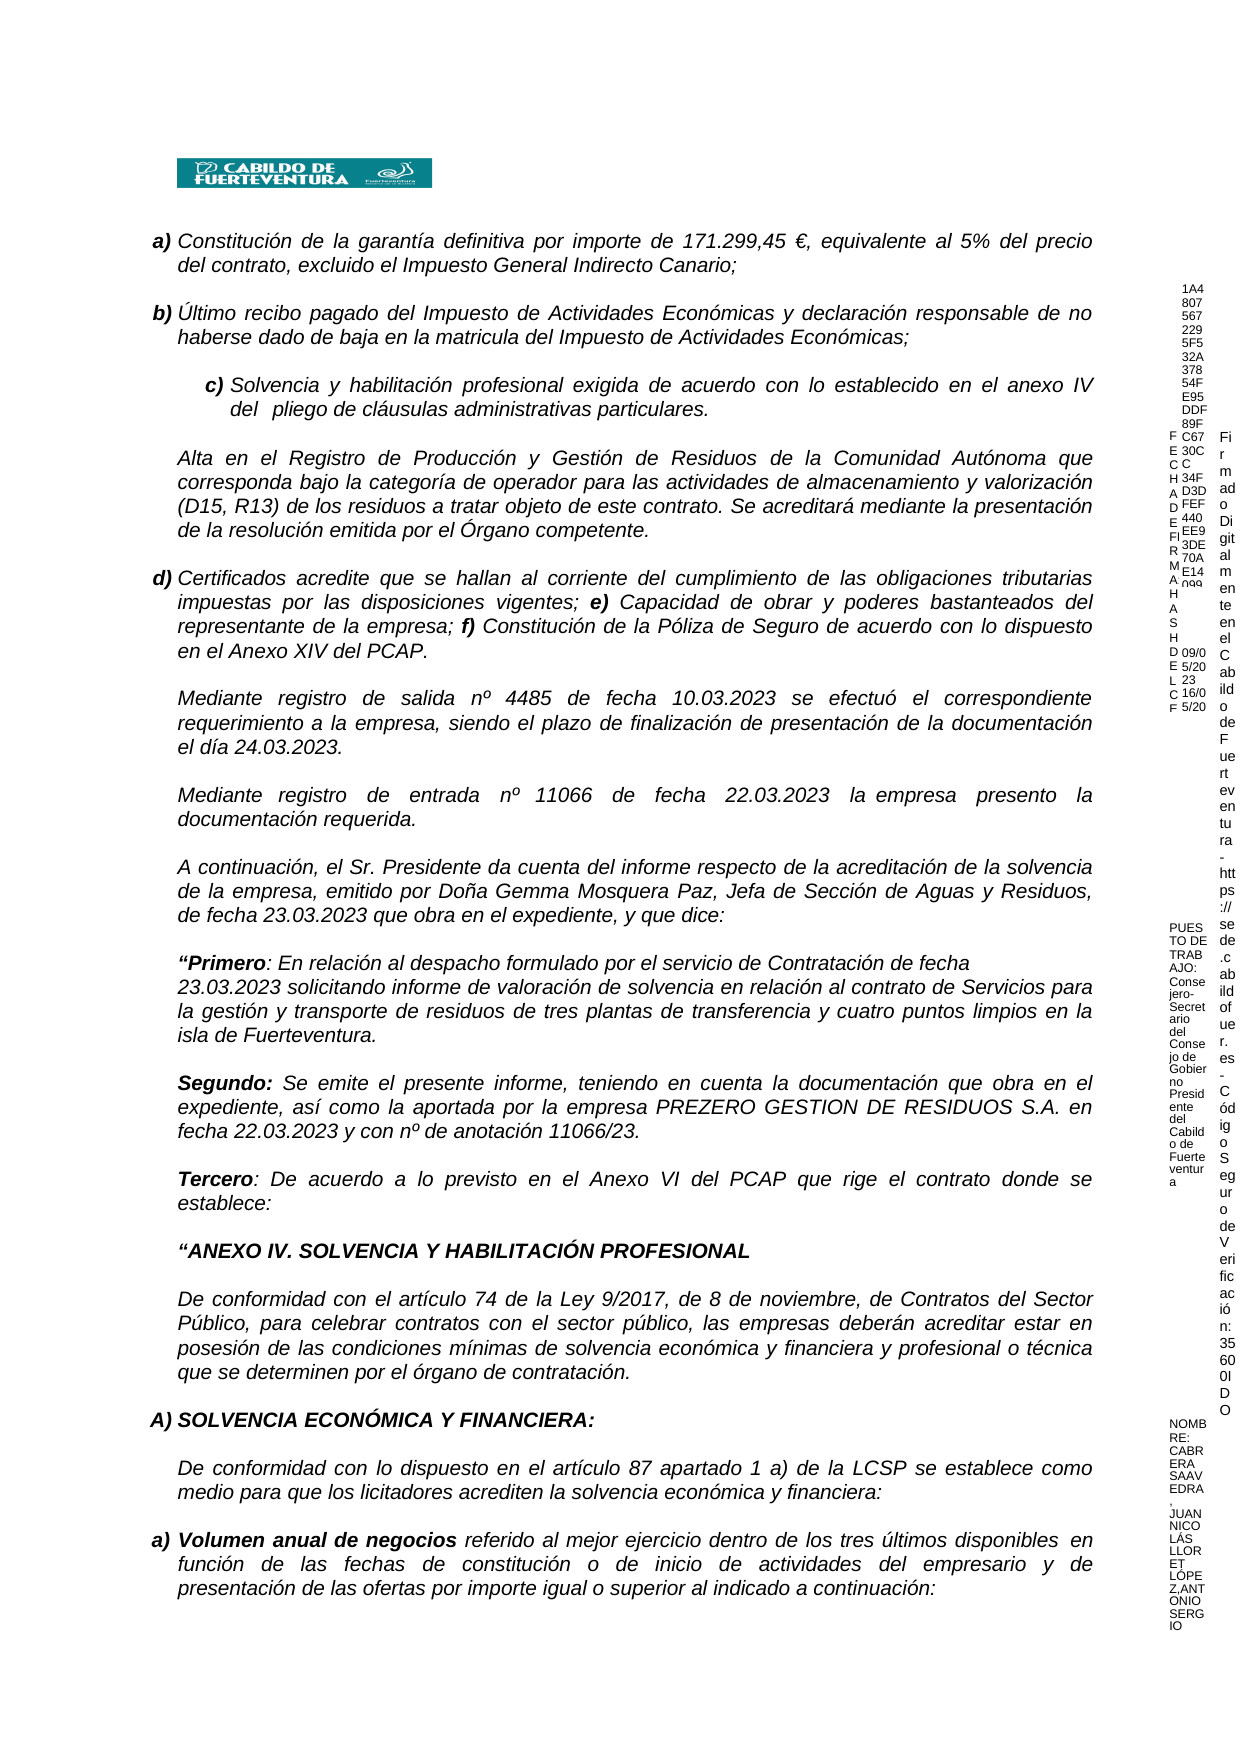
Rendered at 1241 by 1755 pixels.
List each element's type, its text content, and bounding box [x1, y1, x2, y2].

list 34FD3DFEF440EE93DE70AE140996B1C6668F08F5 [1182, 471, 1209, 586]
text Mediante registro de entrada nº 11066 de fecha 22.03.2023 la empresa presento la documentación requerida. [177, 782, 1093, 831]
subtitle “ANEXO IV. SOLVENCIA Y HABILITACIÓN PROFESIONAL [177, 1239, 1217, 1263]
list 1A48075672295F532A37854FE95DDF89FC6730CC [1182, 283, 1209, 471]
list Volumen anual de negocios referido al mejor ejercicio dentro de los tres últimos disponibles en función de las fechas de constitución o de inicio de actividades del empresario y de presentación de las ofertas por importe igual o superior al indicado a continuación: [151, 1528, 1093, 1600]
list FECHA DE FIRMA: HASH DEL CERTIFICADO: [1169, 429, 1184, 712]
list Firmado Digitalmente en el Cabildo de Fuerteventura - https://sede.cabildofuer.es - Código Seguro de Verificación: 35600IDOC2CC398365C80FEC4093 [1219, 429, 1236, 1420]
text PUESTO DE TRABAJO: [1169, 922, 1209, 975]
text “Primero: En relación al despacho formulado por el servicio de Contratación de fecha [177, 951, 1167, 975]
text Segundo: Se emite el presente informe, teniendo en cuenta la documentación que obra en el expediente, así como la aportada por la empresa PREZERO GESTION DE RESIDUOS S.A. en fecha 22.03.2023 y con nº de anotación 11066/23. [177, 1071, 1093, 1143]
text Mediante registro de salida nº 4485 de fecha 10.03.2023 se efectuó el correspondiente requerimiento a la empresa, siendo el plazo de finalización de presentación de la documentación el día 24.03.2023. [177, 686, 1093, 758]
text Consejero-Secretario del Consejo de Gobierno Presidente del Cabildo de Fuerteventura [1169, 976, 1207, 1185]
picture [177, 158, 433, 188]
list Constitución de la garantía definitiva por importe de 171.299,45 €, equivalente al 5% del precio del contrato, excluido el Impuesto General Indirecto Canario; [152, 229, 1093, 277]
list Último recibo pagado del Impuesto de Actividades Económicas y declaración responsable de no haberse dado de baja en la matricula del Impuesto de Actividades Económicas; [152, 301, 1093, 349]
list SOLVENCIA ECONÓMICA Y FINANCIERA: [150, 1408, 1241, 1652]
text 23.03.2023 solicitando informe de valoración de solvencia en relación al contrato de Servicios para la gestión y transporte de residuos de tres plantas de transferencia y cuatro puntos limpios en la isla de Fuerteventura. [177, 975, 1093, 1047]
list Certificados acredite que se hallan al corriente del cumplimiento de las obligaciones tributarias impuestas por las disposiciones vigentes; e) Capacidad de obrar y poderes bastanteados del representante de la empresa; f) Constitución de la Póliza de Seguro de acuerdo con lo dispuesto en el Anexo XIV del PCAP. [152, 566, 1093, 662]
text Tercero: De acuerdo a lo previsto en el Anexo VI del PCAP que rige el contrato donde se establece: [177, 1167, 1093, 1215]
text De conformidad con lo dispuesto en el artículo 87 apartado 1 a) de la LCSP se establece como medio para que los licitadores acrediten la solvencia económica y financiera: [177, 1455, 1093, 1503]
list CABRERA SAAVEDRA, JUAN NICOLÁS LLORET LÓPEZ,ANTONIO SERGIO [1169, 1446, 1207, 1633]
list Solvencia y habilitación profesional exigida de acuerdo con lo establecido en el anexo IV del pliego de cláusulas administrativas particulares. [205, 373, 1093, 421]
list 16/05/2023 [1182, 687, 1209, 713]
list 09/05/2023 [1182, 647, 1209, 687]
list NOMBRE: [1169, 1418, 1209, 1445]
text A continuación, el Sr. Presidente da cuenta del informe respecto de la acreditación de la solvencia de la empresa, emitido por Doña Gemma Mosquera Paz, Jefa de Sección de Aguas y Residuos, de fecha 23.03.2023 que obra en el expediente, y que dice: [177, 855, 1093, 927]
text Alta en el Registro de Producción y Gestión de Residuos de la Comunidad Autónoma que corresponda bajo la categoría de operador para las actividades de almacenamiento y valorización (D15, R13) de los residuos a tratar objeto de este contrato. Se acreditará mediante la presentación de la resolución emitida por el Órgano competente. [177, 445, 1093, 542]
text De conformidad con el artículo 74 de la Ley 9/2017, de 8 de noviembre, de Contratos del Sector Público, para celebrar contratos con el sector público, las empresas deberán acreditar estar en posesión de las condiciones mínimas de solvencia económica y financiera y profesional o técnica que se determinen por el órgano de contratación. [177, 1287, 1093, 1383]
